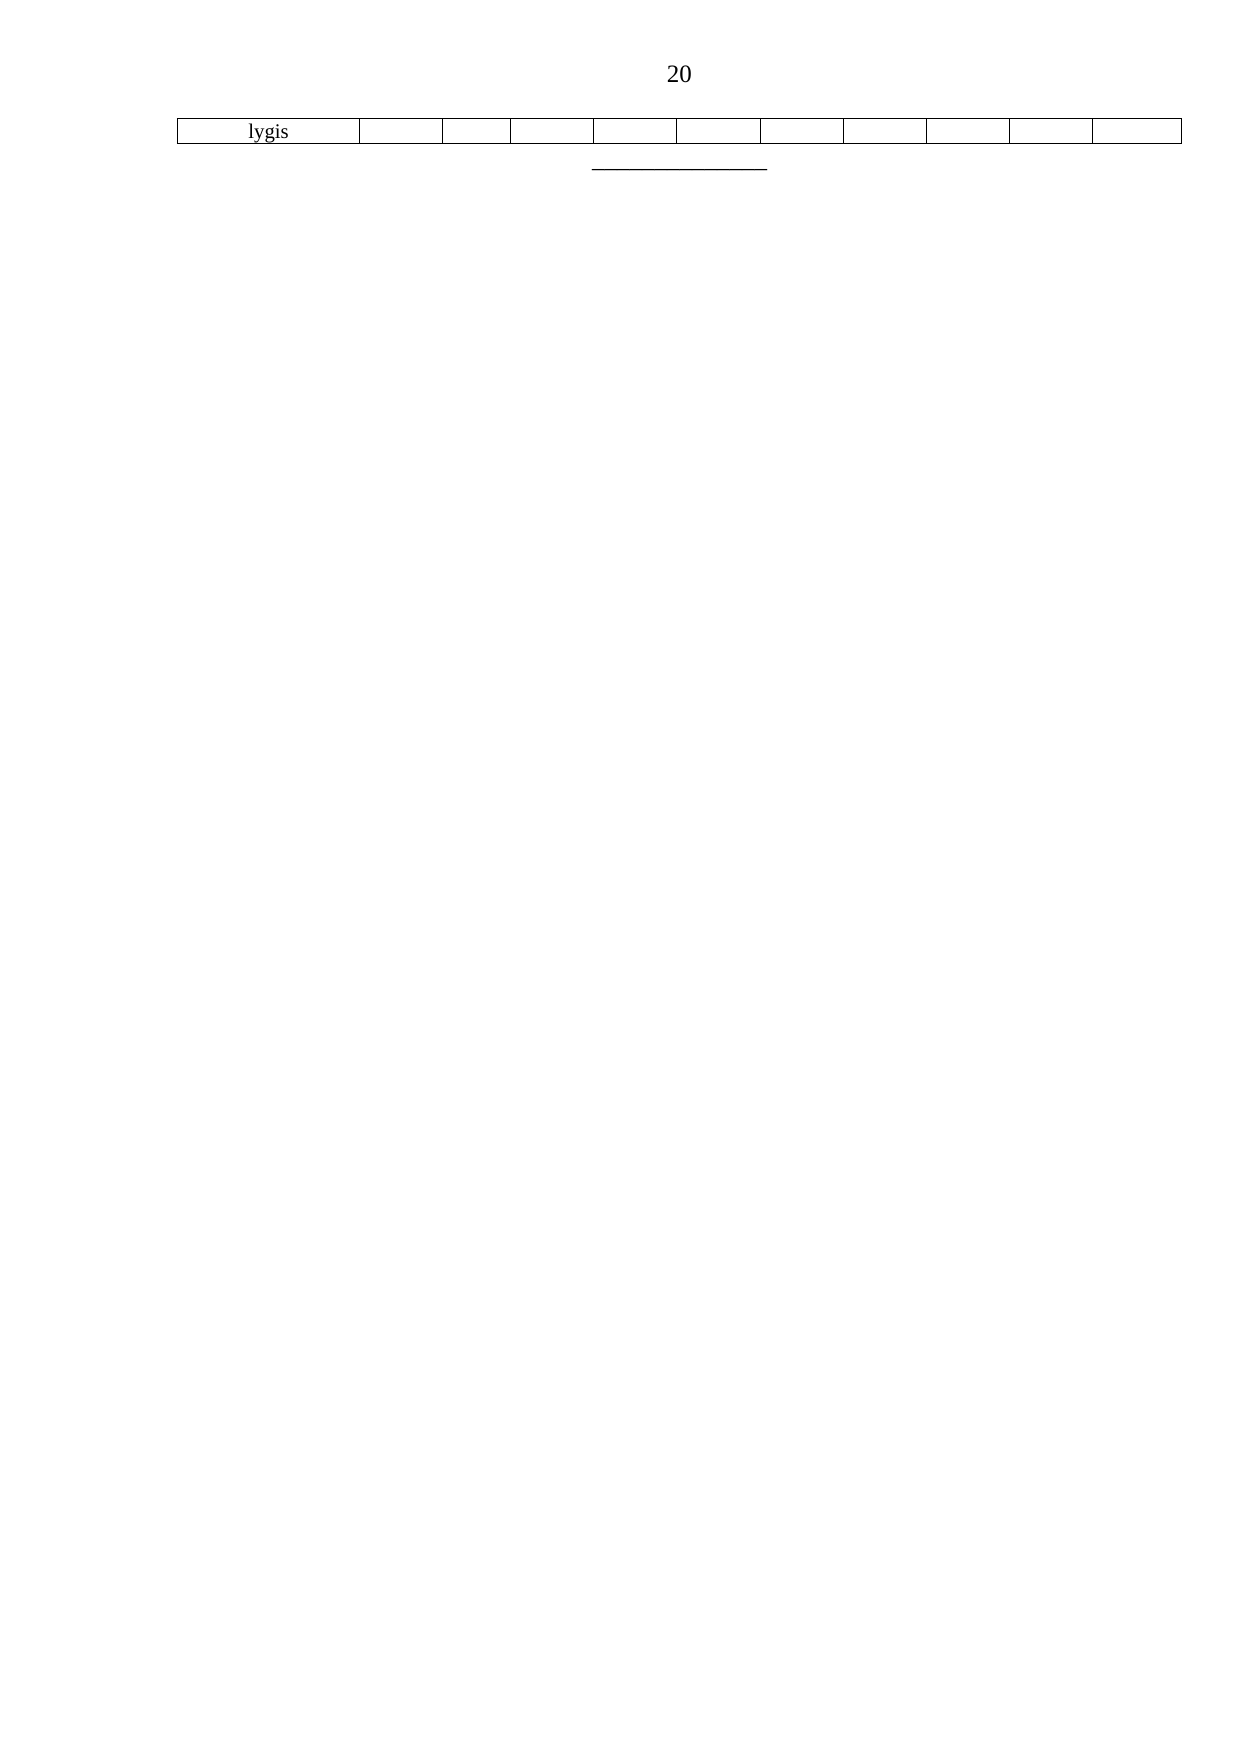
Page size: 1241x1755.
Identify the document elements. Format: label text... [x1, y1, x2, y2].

table_cell [1093, 119, 1181, 143]
table_cell [677, 119, 760, 143]
table_cell lygis [178, 119, 359, 143]
text ______________ [177, 144, 1181, 173]
table_cell [927, 119, 1009, 143]
table_cell [1010, 119, 1092, 143]
table_cell [844, 119, 926, 143]
table_cell [761, 119, 843, 143]
table_cell [511, 119, 593, 143]
table_cell [594, 119, 676, 143]
table_cell [443, 119, 510, 143]
table_cell [360, 119, 442, 143]
